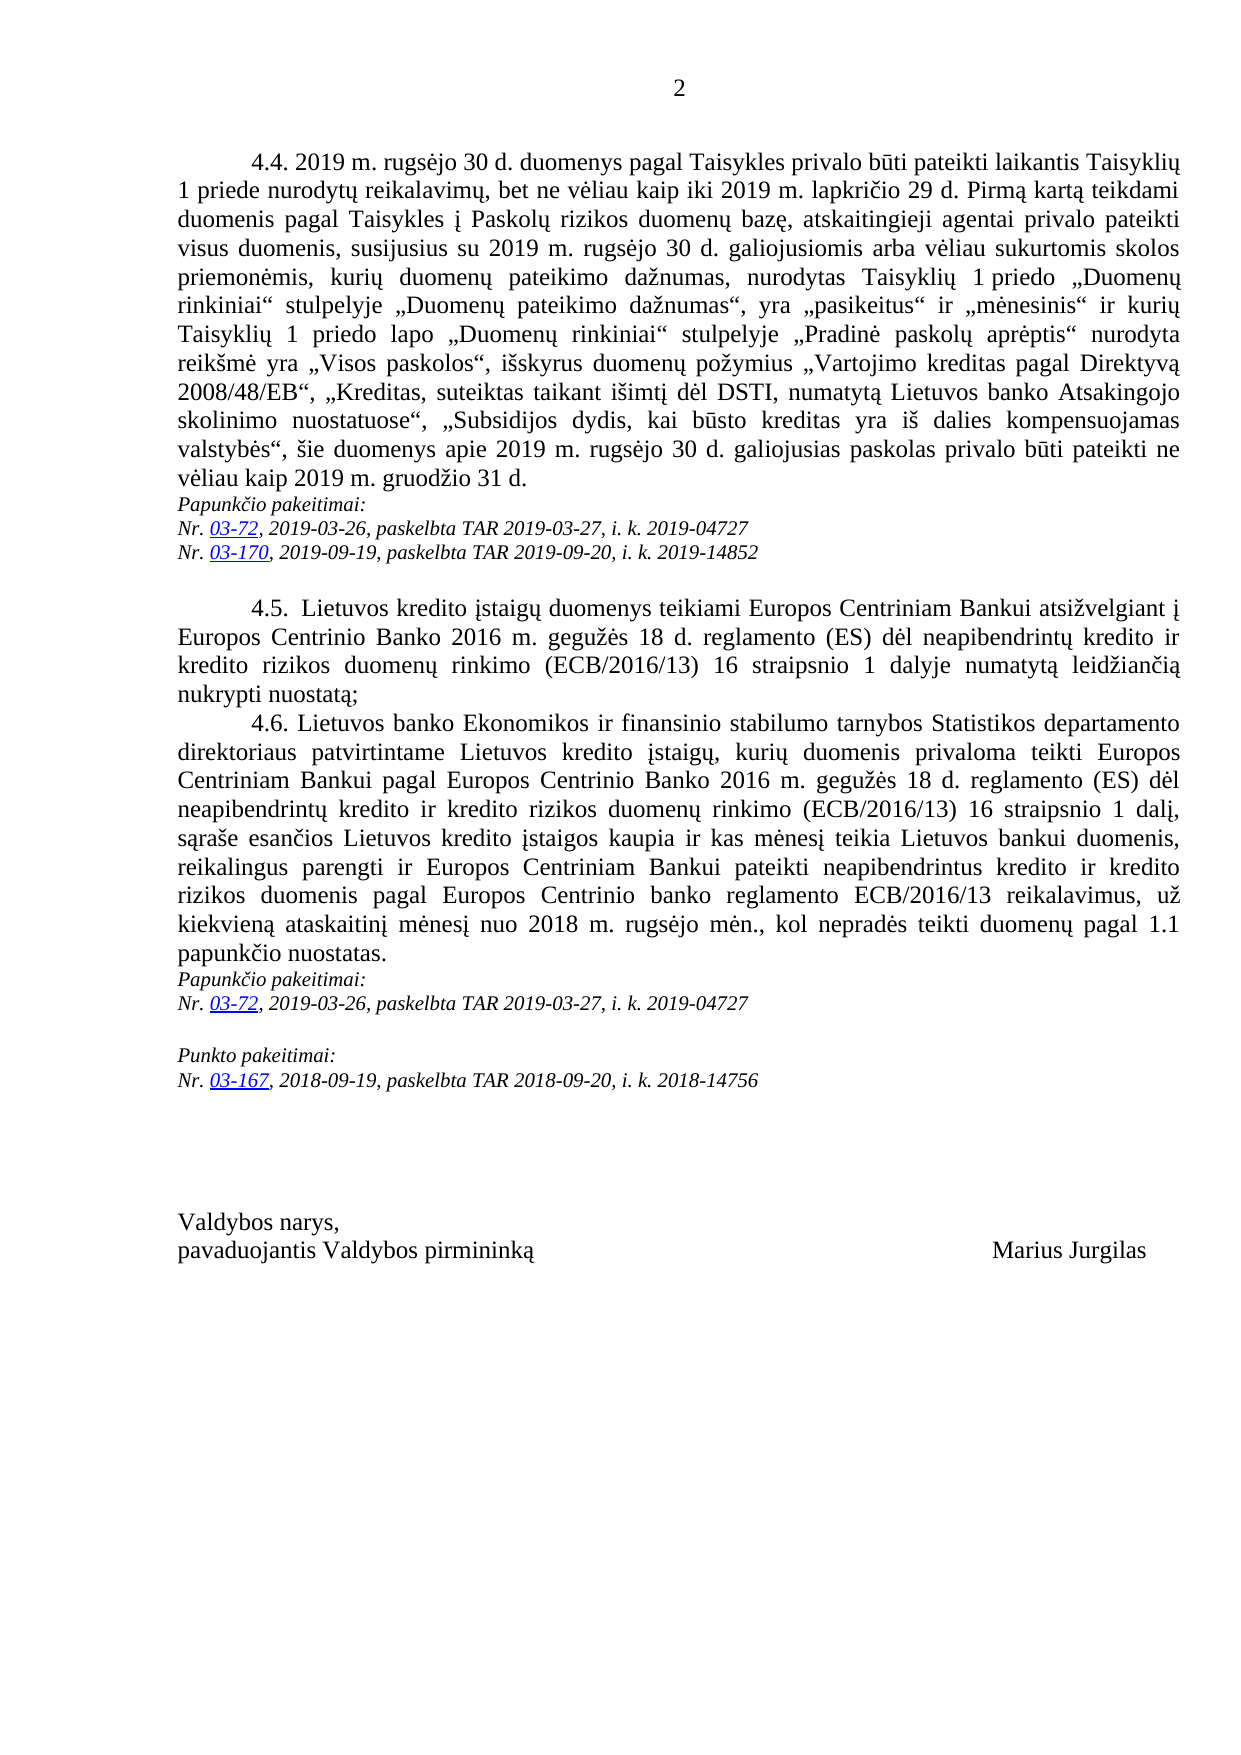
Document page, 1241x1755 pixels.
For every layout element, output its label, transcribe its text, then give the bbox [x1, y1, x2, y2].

text Valdybos narys, [177, 1207, 1181, 1235]
text 4.4. 2019 m. rugsėjo 30 d. duomenys pagal Taisykles privalo būti pateikti laikantis Taisyklių 1 priede nurodytų reikalavimų, bet ne vėliau kaip iki 2019 m. lapkričio 29 d. Pirmą kartą teikdami duomenis pagal Taisykles į Paskolų rizikos duomenų bazę, atskaitingieji agentai privalo pateikti visus duomenis, susijusius su 2019 m. rugsėjo 30 d. galiojusiomis arba vėliau sukurtomis skolos priemonėmis, kurių duomenų pateikimo dažnumas, nurodytas Taisyklių 1 priedo „Duomenų rinkiniai“ stulpelyje „Duomenų pateikimo dažnumas“, yra „pasikeitus“ ir „mėnesinis“ ir kurių Taisyklių 1 priedo lapo „Duomenų rinkiniai“ stulpelyje „Pradinė paskolų aprėptis“ nurodyta reikšmė yra „Visos paskolos“, išskyrus duomenų požymius „Vartojimo kreditas pagal Direktyvą 2008/48/EB“, „Kreditas, suteiktas taikant išimtį dėl DSTI, numatytą Lietuvos banko Atsakingojo skolinimo nuostatuose“, „Subsidijos dydis, kai būsto kreditas yra iš dalies kompensuojamas valstybės“, šie duomenys apie 2019 m. rugsėjo 30 d. galiojusias paskolas privalo būti pateikti ne vėliau kaip 2019 m. gruodžio 31 d. [177, 147, 1181, 492]
text Punkto pakeitimai: [177, 1043, 1181, 1067]
text Nr. 03-167, 2018-09-19, paskelbta TAR 2018-09-20, i. k. 2018-14756 [177, 1067, 1181, 1092]
text Nr. 03-72, 2019-03-26, paskelbta TAR 2019-03-27, i. k. 2019-04727 [177, 516, 1181, 540]
text 4.5. Lietuvos kredito įstaigų duomenys teikiami Europos Centriniam Bankui atsižvelgiant į Europos Centrinio Banko 2016 m. gegužės 18 d. reglamento (ES) dėl neapibendrintų kredito ir kredito rizikos duomenų rinkimo (ECB/2016/13) 16 straipsnio 1 dalyje numatytą leidžiančią nukrypti nuostatą; [177, 593, 1181, 708]
subtitle pavaduojantis Valdybos pirmininką Marius Jurgilas [177, 1235, 1181, 1264]
text Papunkčio pakeitimai: [177, 492, 1181, 516]
text Papunkčio pakeitimai: [177, 967, 1181, 991]
text 4.6. Lietuvos banko Ekonomikos ir finansinio stabilumo tarnybos Statistikos departamento direktoriaus patvirtintame Lietuvos kredito įstaigų, kurių duomenis privaloma teikti Europos Centriniam Bankui pagal Europos Centrinio Banko 2016 m. gegužės 18 d. reglamento (ES) dėl neapibendrintų kredito ir kredito rizikos duomenų rinkimo (ECB/2016/13) 16 straipsnio 1 dalį, sąraše esančios Lietuvos kredito įstaigos kaupia ir kas mėnesį teikia Lietuvos bankui duomenis, reikalingus parengti ir Europos Centriniam Bankui pateikti neapibendrintus kredito ir kredito rizikos duomenis pagal Europos Centrinio banko reglamento ECB/2016/13 reikalavimus, už kiekvieną ataskaitinį mėnesį nuo 2018 m. rugsėjo mėn., kol nepradės teikti duomenų pagal 1.1 papunkčio nuostatas. [177, 708, 1181, 967]
text Nr. 03-170, 2019-09-19, paskelbta TAR 2019-09-20, i. k. 2019-14852 [177, 540, 1181, 564]
text Nr. 03-72, 2019-03-26, paskelbta TAR 2019-03-27, i. k. 2019-04727 [177, 991, 1181, 1015]
